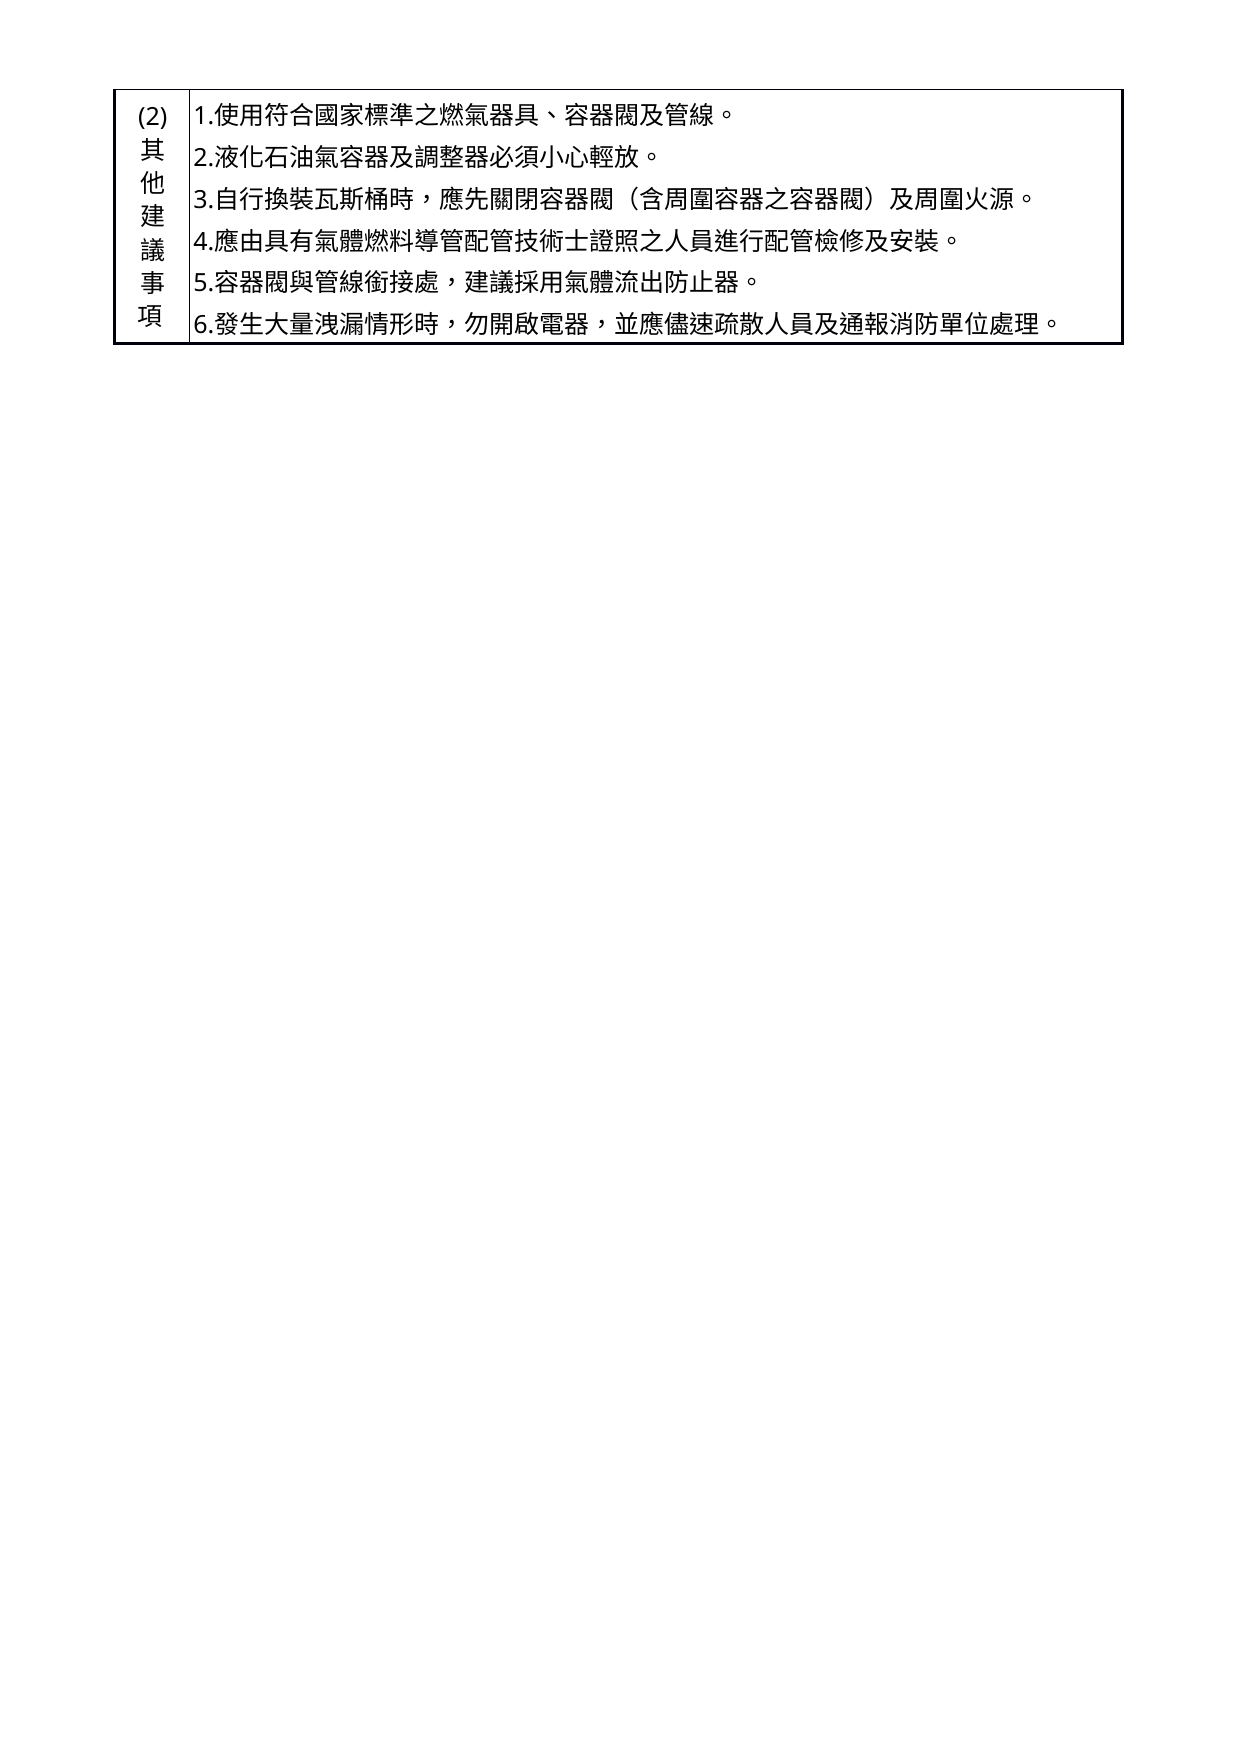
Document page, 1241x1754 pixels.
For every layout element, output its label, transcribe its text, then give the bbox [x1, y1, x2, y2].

table_cell 1.使用符合國家標準之燃氣器具、容器閥及管線。 2.液化石油氣容器及調整器必須小心輕放。 3.自行換裝瓦斯桶時，應先關閉容器閥（含周圍容器之容器閥）及周圍火源。 4.應由具有氣體燃料導管配管技術士證照之人員進行配管檢修及安裝。 5.容器閥與管線銜接處，建議採用氣體流出防止器。 6.發生大量洩漏情形時，勿開啟電器，並應儘速疏散人員及通報消防單位處理。 [190, 90, 1121, 342]
table_cell (2) 其 他 建 議 事 項 [116, 90, 189, 342]
